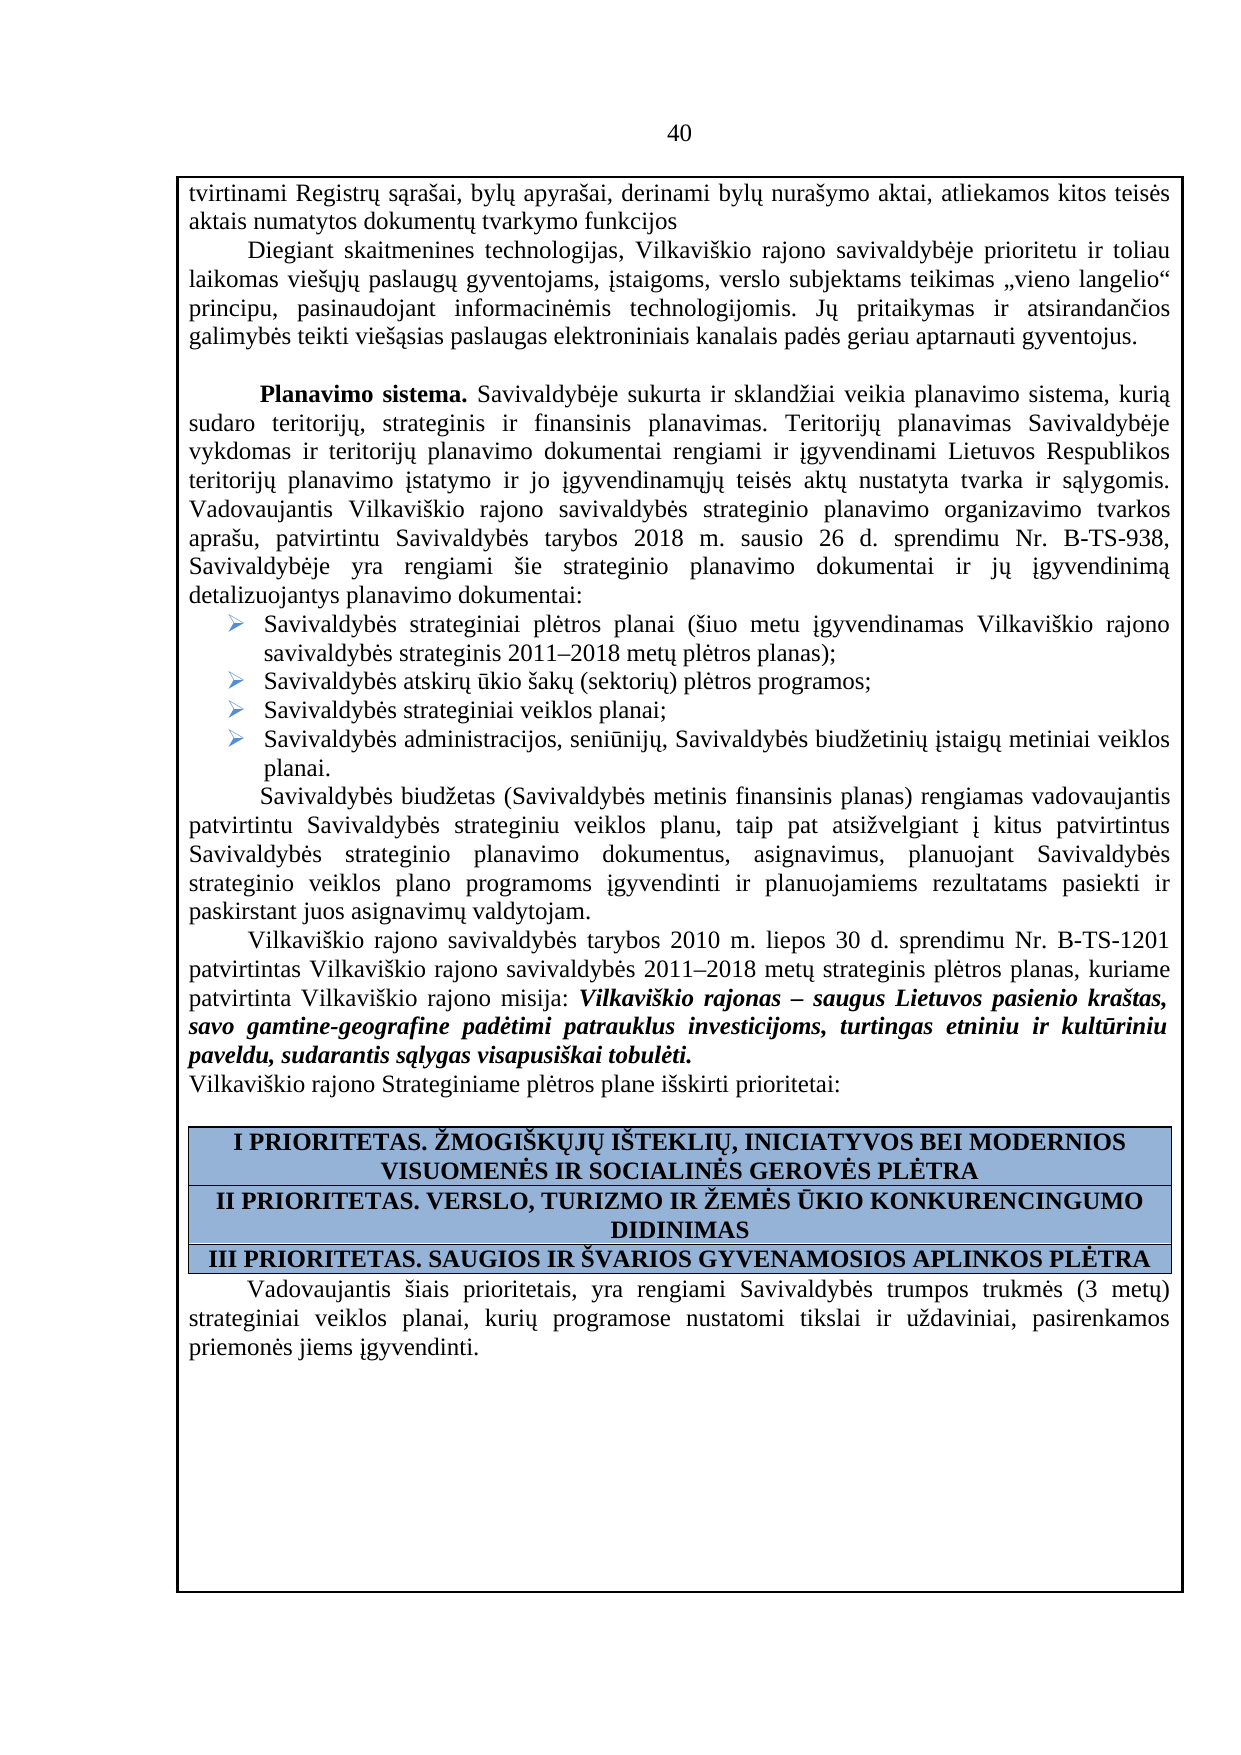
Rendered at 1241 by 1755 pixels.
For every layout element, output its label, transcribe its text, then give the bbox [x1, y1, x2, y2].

table_cell II prioritetas. VERSLO, TURIZMO IR ŽEMĖS ŪKIO KONKURENCINGUMO DIDINIMAS [189, 1186, 1171, 1243]
table_header I PRIORITETAS. ŽMOGIŠKŲJŲ IŠTEKLIŲ, INICIATYVOS BEI MODERNIOS VISUOMENĖS IR SOCIALINĖS GEROVĖS PLĖTRA [189, 1128, 1171, 1185]
table_cell III prioritetas. SAUGIOS IR ŠVARIOS GYVENAMOSIOS APLINKOS PLĖTRA [189, 1245, 1171, 1273]
table_cell tvirtinami Registrų sąrašai, bylų apyrašai, derinami bylų nurašymo aktai, atliekamos kitos teisės aktais numatytos dokumentų tvarkymo funkcijos Diegiant skaitmenines technologijas, Vilkaviškio rajono savivaldybėje prioritetu ir toliau laikomas viešųjų paslaugų gyventojams, įstaigoms, verslo subjektams teikimas „vieno langelio“ principu, pasinaudojant informacinėmis technologijomis. Jų pritaikymas ir atsirandančios galimybės teikti viešąsias paslaugas elektroniniais kanalais padės geriau aptarnauti gyventojus. Planavimo sistema. Savivaldybėje sukurta ir sklandžiai veikia planavimo sistema, kurią sudaro teritorijų, strateginis ir finansinis planavimas. Teritorijų planavimas Savivaldybėje vykdomas ir teritorijų planavimo dokumentai rengiami ir įgyvendinami Lietuvos Respublikos teritorijų planavimo įstatymo ir jo įgyvendinamųjų teisės aktų nustatyta tvarka ir sąlygomis. Vadovaujantis Vilkaviškio rajono savivaldybės strateginio planavimo organizavimo tvarkos aprašu, patvirtintu Savivaldybės tarybos 2018 m. sausio 26 d. sprendimu Nr. B-TS-938, Savivaldybėje yra rengiami šie strateginio planavimo dokumentai ir jų įgyvendinimą detalizuojantys planavimo dokumentai:  Savivaldybės strateginiai plėtros planai (šiuo metu įgyvendinamas Vilkaviškio rajono savivaldybės strateginis 2011–2018 metų plėtros planas);  Savivaldybės atskirų ūkio šakų (sektorių) plėtros programos;  Savivaldybės strateginiai veiklos planai;  Savivaldybės administracijos, seniūnijų, Savivaldybės biudžetinių įstaigų metiniai veiklos planai. Savivaldybės biudžetas (Savivaldybės metinis finansinis planas) rengiamas vadovaujantis patvirtintu Savivaldybės strateginiu veiklos planu, taip pat atsižvelgiant į kitus patvirtintus Savivaldybės strateginio planavimo dokumentus, asignavimus, planuojant Savivaldybės strateginio veiklos plano programoms įgyvendinti ir planuojamiems rezultatams pasiekti ir paskirstant juos asignavimų valdytojam. Vilkaviškio rajono savivaldybės tarybos 2010 m. liepos 30 d. sprendimu Nr. B-TS-1201 patvirtintas Vilkaviškio rajono savivaldybės 2011–2018 metų strateginis plėtros planas, kuriame patvirtinta Vilkaviškio rajono misija: Vilkaviškio rajonas – saugus Lietuvos pasienio kraštas, savo gamtine-geografine padėtimi patrauklus investicijoms, turtingas etniniu ir kultūriniu paveldu, sudarantis sąlygas visapusiškai tobulėti. Vilkaviškio rajono Strateginiame plėtros plane išskirti prioritetai: Vadovaujantis šiais prioritetais, yra rengiami Savivaldybės trumpos trukmės (3 metų) strateginiai veiklos planai, kurių programose nustatomi tikslai ir uždaviniai, pasirenkamos priemonės jiems įgyvendinti. [179, 178, 1181, 1591]
